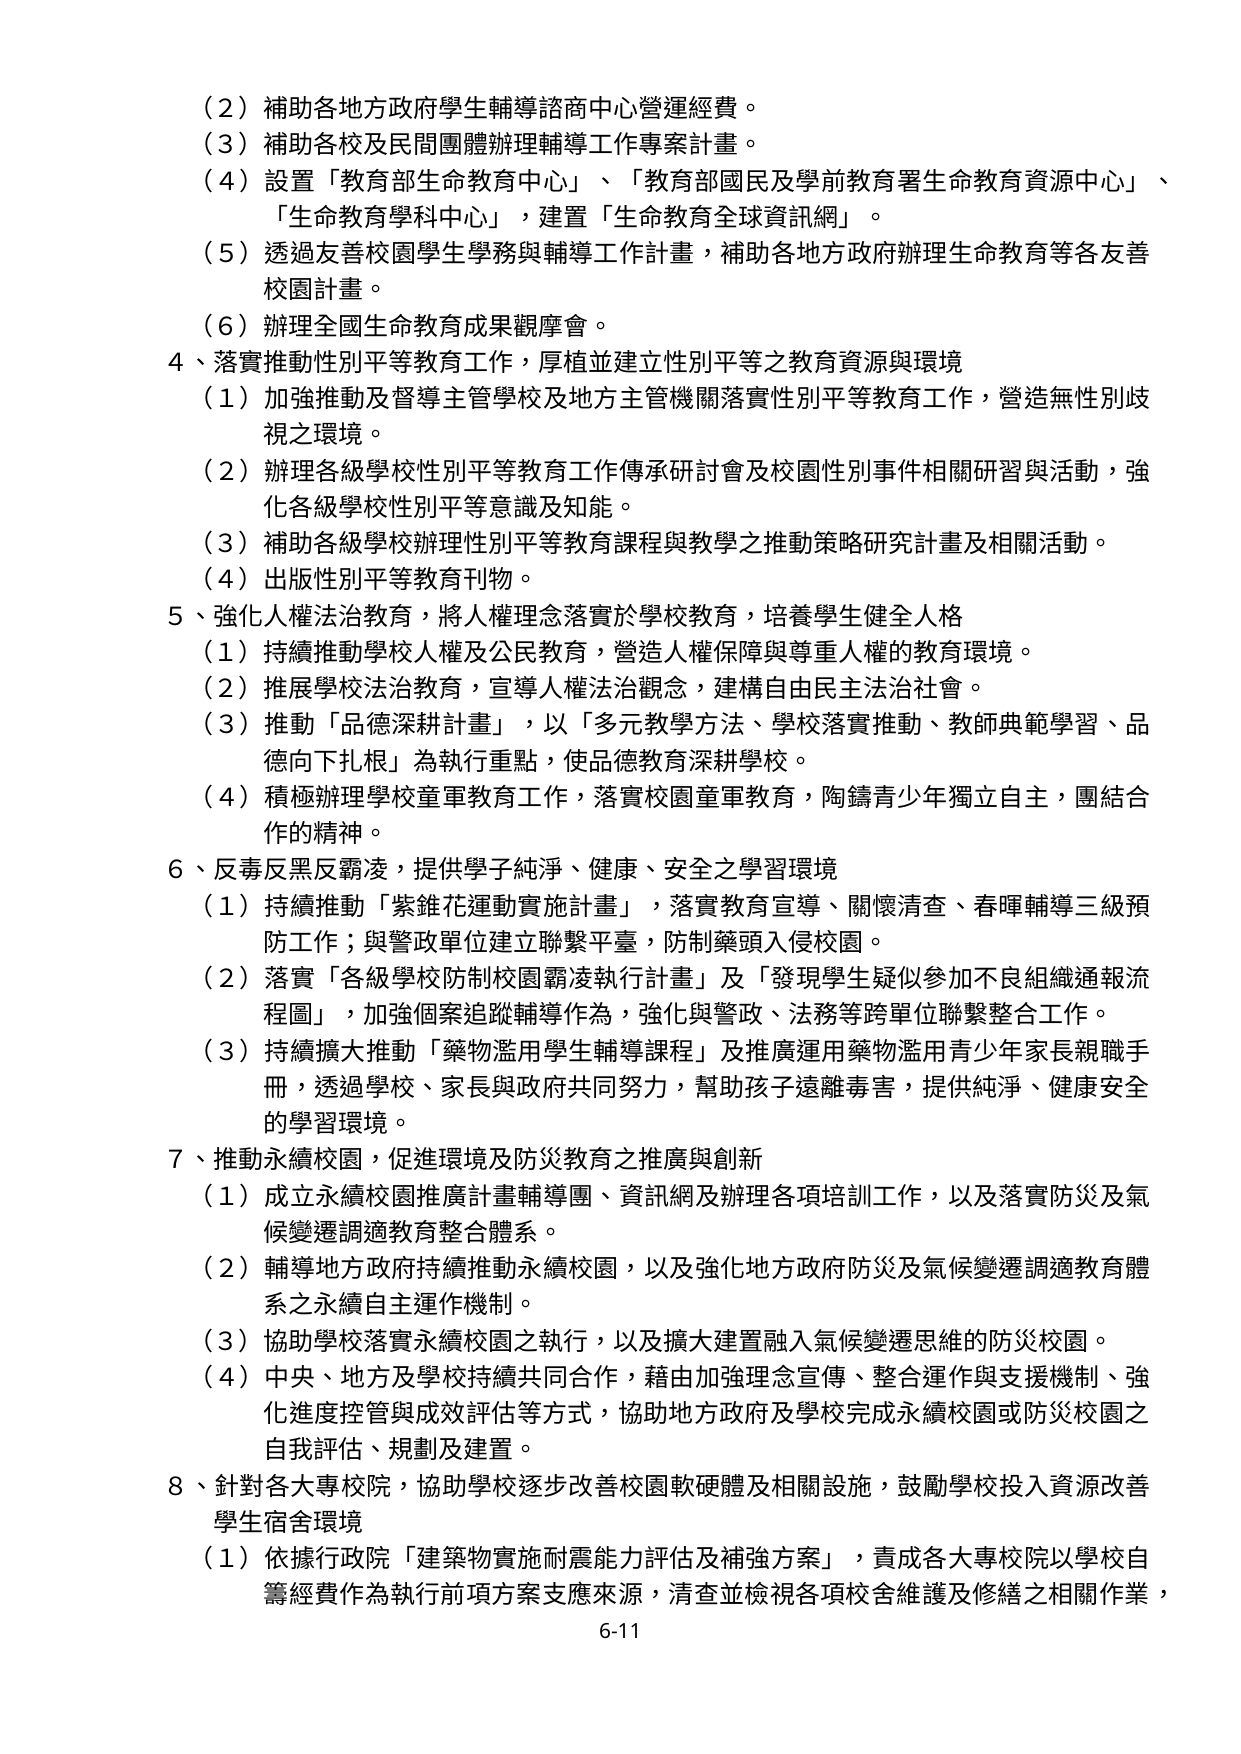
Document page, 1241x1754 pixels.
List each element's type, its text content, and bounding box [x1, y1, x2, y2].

text （１）加強推動及督導主管學校及地方主管機關落實性別平等教育工作，營造無性別歧視之環境。 [189, 379, 1152, 451]
text （２）落實「各級學校防制校園霸凌執行計畫」及「發現學生疑似參加不良組織通報流程圖」，加強個案追蹤輔導作為，強化與警政、法務等跨單位聯繫整合工作。 [189, 959, 1152, 1031]
text ５、強化人權法治教育，將人權理念落實於學校教育，培養學生健全人格 [164, 596, 1152, 632]
text （４）出版性別平等教育刊物。 [189, 560, 1152, 596]
text （１）持續推動學校人權及公民教育，營造人權保障與尊重人權的教育環境。 [189, 632, 1152, 669]
text ６、反毒反黑反霸凌，提供學子純淨、健康、安全之學習環境 [164, 850, 1152, 886]
text （４）中央、地方及學校持續共同合作，藉由加強理念宣傳、整合運作與支援機制、強化進度控管與成效評估等方式，協助地方政府及學校完成永續校園或防災校園之自我評估、規劃及建置。 [189, 1357, 1152, 1466]
text ８、針對各大專校院，協助學校逐步改善校園軟硬體及相關設施，鼓勵學校投入資源改善學生宿舍環境 [164, 1466, 1152, 1539]
text （２）推展學校法治教育，宣導人權法治觀念，建構自由民主法治社會。 [189, 669, 1152, 705]
text （４）積極辦理學校童軍教育工作，落實校園童軍教育，陶鑄青少年獨立自主，團結合作的精神。 [189, 777, 1152, 850]
text （６）辦理全國生命教育成果觀摩會。 [189, 306, 1152, 342]
text ７、推動永續校園，促進環境及防災教育之推廣與創新 [164, 1140, 1152, 1176]
text （３）持續擴大推動「藥物濫用學生輔導課程」及推廣運用藥物濫用青少年家長親職手冊，透過學校、家長與政府共同努力，幫助孩子遠離毒害，提供純淨、健康安全的學習環境。 [189, 1031, 1152, 1140]
text （３）推動「品德深耕計畫」，以「多元教學方法、學校落實推動、教師典範學習、品德向下扎根」為執行重點，使品德教育深耕學校。 [189, 705, 1152, 777]
text （１）成立永續校園推廣計畫輔導團、資訊網及辦理各項培訓工作，以及落實防災及氣候變遷調適教育整合體系。 [189, 1176, 1152, 1249]
text （１）持續推動「紫錐花運動實施計畫」，落實教育宣導、關懷清查、春暉輔導三級預防工作；與警政單位建立聯繫平臺，防制藥頭入侵校園。 [189, 886, 1152, 959]
text （３）補助各校及民間團體辦理輔導工作專案計畫。 [189, 125, 1152, 161]
text （２）補助各地方政府學生輔導諮商中心營運經費。 [189, 89, 1152, 125]
text （３）協助學校落實永續校園之執行，以及擴大建置融入氣候變遷思維的防災校園。 [189, 1321, 1152, 1357]
text （３）補助各級學校辦理性別平等教育課程與教學之推動策略研究計畫及相關活動。 [189, 524, 1152, 560]
text （２）輔導地方政府持續推動永續校園，以及強化地方政府防災及氣候變遷調適教育體系之永續自主運作機制。 [189, 1249, 1152, 1321]
text （４）設置「教育部生命教育中心」、「教育部國民及學前教育署生命教育資源中心」、「生命教育學科中心」，建置「生命教育全球資訊網」。 [189, 161, 1152, 234]
text （２）辦理各級學校性別平等教育工作傳承研討會及校園性別事件相關研習與活動，強化各級學校性別平等意識及知能。 [189, 451, 1152, 524]
text （５）透過友善校園學生學務與輔導工作計畫，補助各地方政府辦理生命教育等各友善校園計畫。 [189, 234, 1152, 306]
text （１）依據行政院「建築物實施耐震能力評估及補強方案」，責成各大專校院以學校自籌經費作為執行前項方案支應來源，清查並檢視各項校舍維護及修繕之相關作業，在不違反相關法規及同時尊重校方統籌相關經費分配之運作下，得以優先分期分區逐年編列相關自籌經費進行改善，以合乎使用現況需求及延續校舍使用之年限。 [189, 1539, 1152, 1611]
text ４、落實推動性別平等教育工作，厚植並建立性別平等之教育資源與環境 [164, 342, 1152, 379]
